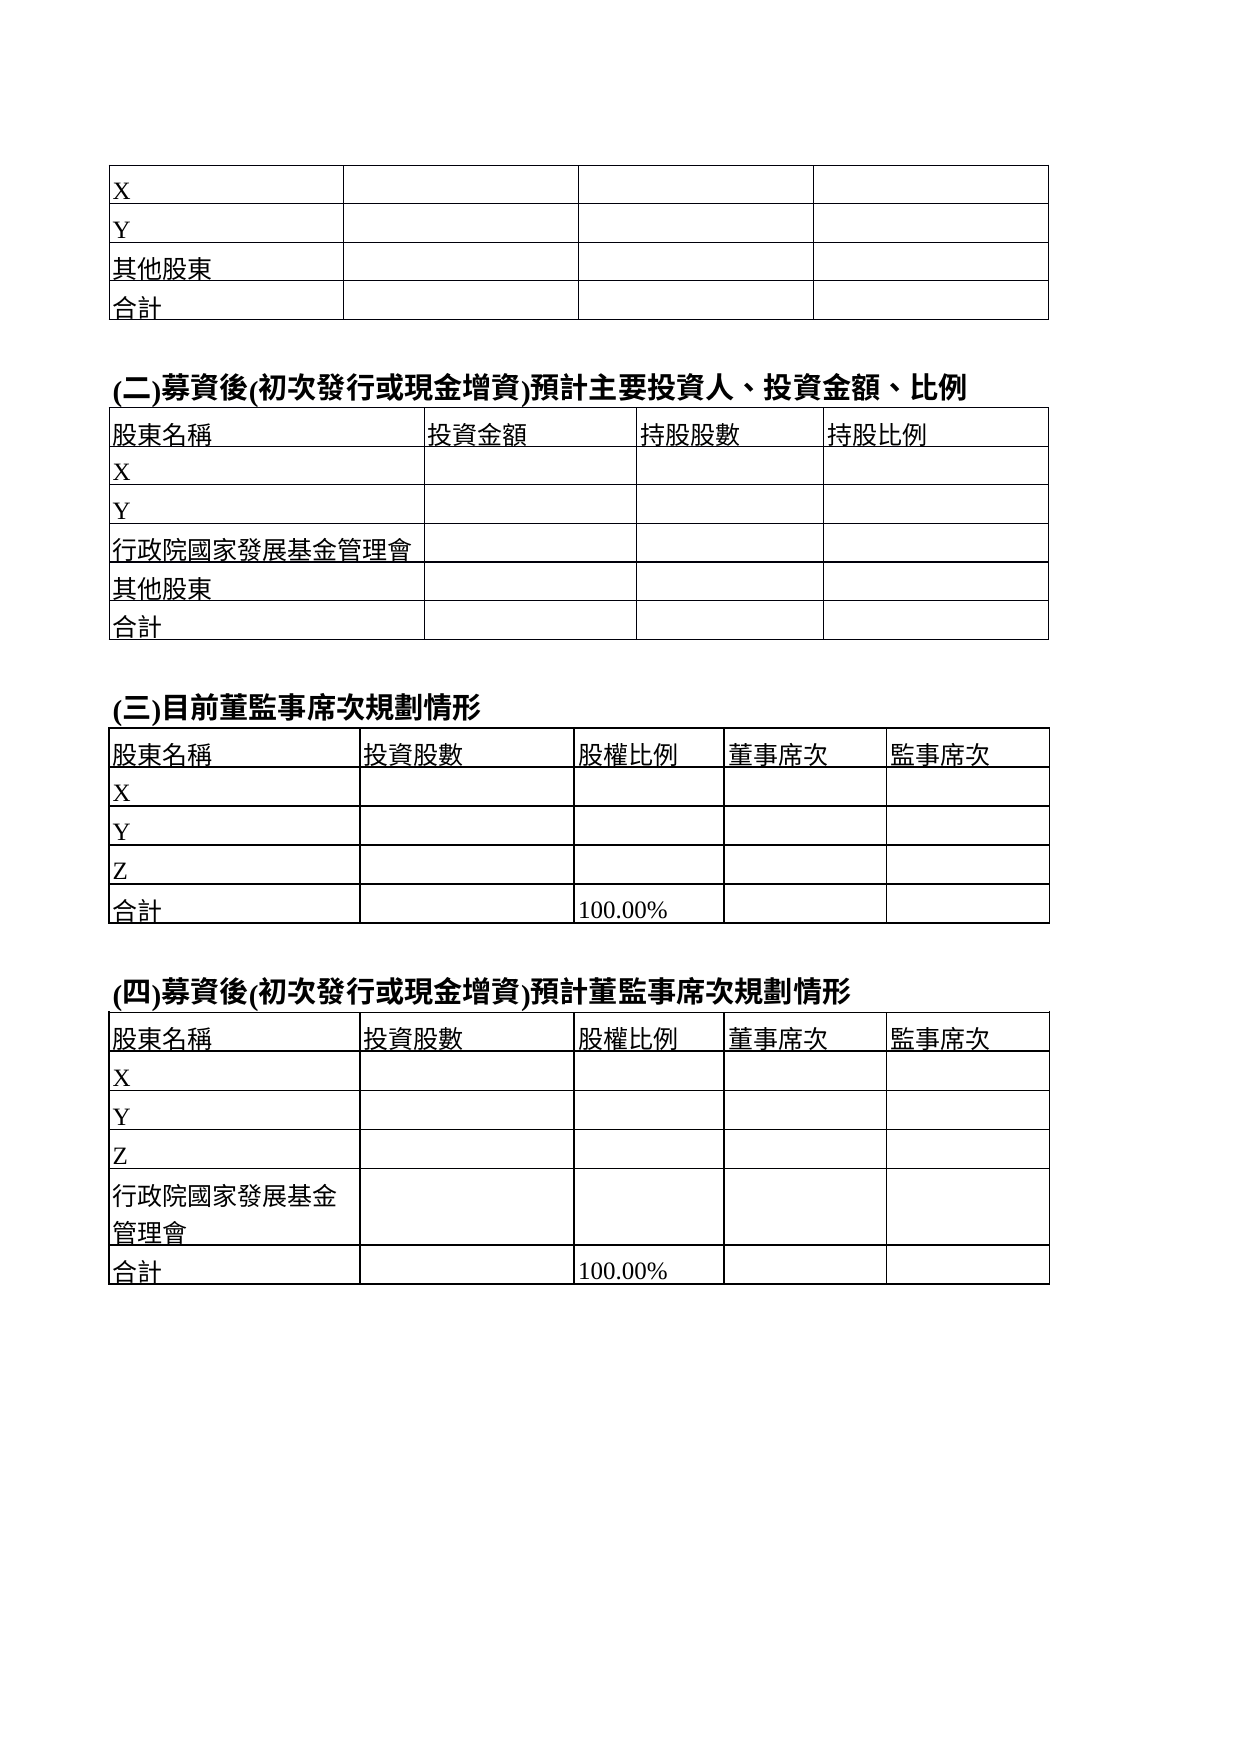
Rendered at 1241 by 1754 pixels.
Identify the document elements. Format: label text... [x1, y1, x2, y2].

table_header 股權比例 [575, 729, 723, 766]
table_cell [887, 1130, 1049, 1168]
table_cell [575, 768, 723, 805]
table_cell [725, 807, 886, 844]
table_cell [425, 563, 636, 600]
table_header 監事席次 [887, 729, 1049, 766]
table_header 股東名稱 [110, 729, 359, 766]
table_cell [814, 166, 1048, 203]
table_cell 合計 [110, 601, 424, 638]
table_cell Y [110, 485, 424, 523]
table_header 監事席次 [887, 1013, 1049, 1050]
table_cell [887, 768, 1049, 805]
table_cell [637, 563, 823, 600]
table_cell [575, 1052, 723, 1089]
table_cell [361, 1169, 573, 1244]
subtitle (四)募資後(初次發行或現金增資)預計董監事席次規劃情形 [112, 936, 1053, 1011]
table_header 投資股數 [361, 1013, 573, 1050]
table_cell [824, 485, 1048, 523]
table_header 股東名稱 [110, 408, 424, 446]
table_cell [425, 447, 636, 484]
table_cell [344, 166, 578, 203]
table_cell Y [110, 204, 343, 242]
table_cell 行政院國家發展基金管理會 [110, 524, 424, 561]
table_cell [824, 524, 1048, 561]
table_cell X [110, 166, 343, 203]
table_cell [425, 485, 636, 523]
table_cell [579, 243, 813, 280]
table_cell [824, 601, 1048, 638]
table_cell [887, 1169, 1049, 1244]
table_cell [425, 601, 636, 638]
table_cell 100.00% [575, 885, 723, 922]
table_cell [637, 485, 823, 523]
table_cell [637, 601, 823, 638]
table_header 股權比例 [575, 1013, 723, 1050]
table_cell [575, 1169, 723, 1244]
table_cell [887, 1052, 1049, 1089]
table_cell [361, 1091, 573, 1128]
table_cell [824, 563, 1048, 600]
table_header 持股股數 [637, 408, 823, 446]
table_cell [344, 281, 578, 319]
table_header 投資金額 [425, 408, 636, 446]
table_cell [361, 807, 573, 844]
table_cell [725, 1169, 886, 1244]
table_cell [637, 524, 823, 561]
table_cell [887, 1246, 1049, 1283]
table_cell [725, 1052, 886, 1089]
table_cell [361, 846, 573, 883]
table_cell [344, 204, 578, 242]
table_cell X [110, 1052, 359, 1089]
table_cell Y [110, 807, 359, 844]
table_cell [575, 1091, 723, 1128]
table_cell [725, 1130, 886, 1168]
table_cell [575, 846, 723, 883]
table_cell 合計 [110, 1246, 359, 1283]
table_cell [725, 846, 886, 883]
table_cell [887, 1091, 1049, 1128]
table_cell [637, 447, 823, 484]
table_cell [725, 1091, 886, 1128]
table_header 董事席次 [725, 1013, 886, 1050]
table_cell [575, 1130, 723, 1168]
table_cell 行政院國家發展基金管理會 [110, 1169, 359, 1244]
table_cell Z [110, 846, 359, 883]
table_cell [725, 768, 886, 805]
table_cell [361, 1130, 573, 1168]
table_cell Y [110, 1091, 359, 1128]
table_cell [814, 281, 1048, 319]
table_cell [814, 243, 1048, 280]
table_cell [361, 1052, 573, 1089]
table_cell 合計 [110, 885, 359, 922]
table_cell [361, 885, 573, 922]
table_cell [824, 447, 1048, 484]
table_cell [814, 204, 1048, 242]
table_cell [725, 885, 886, 922]
table_header 投資股數 [361, 729, 573, 766]
table_header 持股比例 [824, 408, 1048, 446]
table_cell [887, 885, 1049, 922]
table_cell X [110, 768, 359, 805]
table_cell Z [110, 1130, 359, 1168]
table_header 董事席次 [725, 729, 886, 766]
table_cell [887, 807, 1049, 844]
table_header 股東名稱 [110, 1013, 359, 1050]
subtitle (二)募資後(初次發行或現金增資)預計主要投資人、投資金額、比例 [112, 332, 1053, 407]
subtitle (三)目前董監事席次規劃情形 [112, 652, 1053, 727]
table_cell 合計 [110, 281, 343, 319]
table_cell [575, 807, 723, 844]
table_cell [579, 281, 813, 319]
table_cell [425, 524, 636, 561]
table_cell 其他股東 [110, 563, 424, 600]
table_cell [887, 846, 1049, 883]
table_cell 100.00% [575, 1246, 723, 1283]
table_cell 其他股東 [110, 243, 343, 280]
table_cell [344, 243, 578, 280]
table_cell [579, 166, 813, 203]
table_cell [361, 768, 573, 805]
table_cell [361, 1246, 573, 1283]
table_cell [725, 1246, 886, 1283]
table_cell X [110, 447, 424, 484]
table_cell [579, 204, 813, 242]
